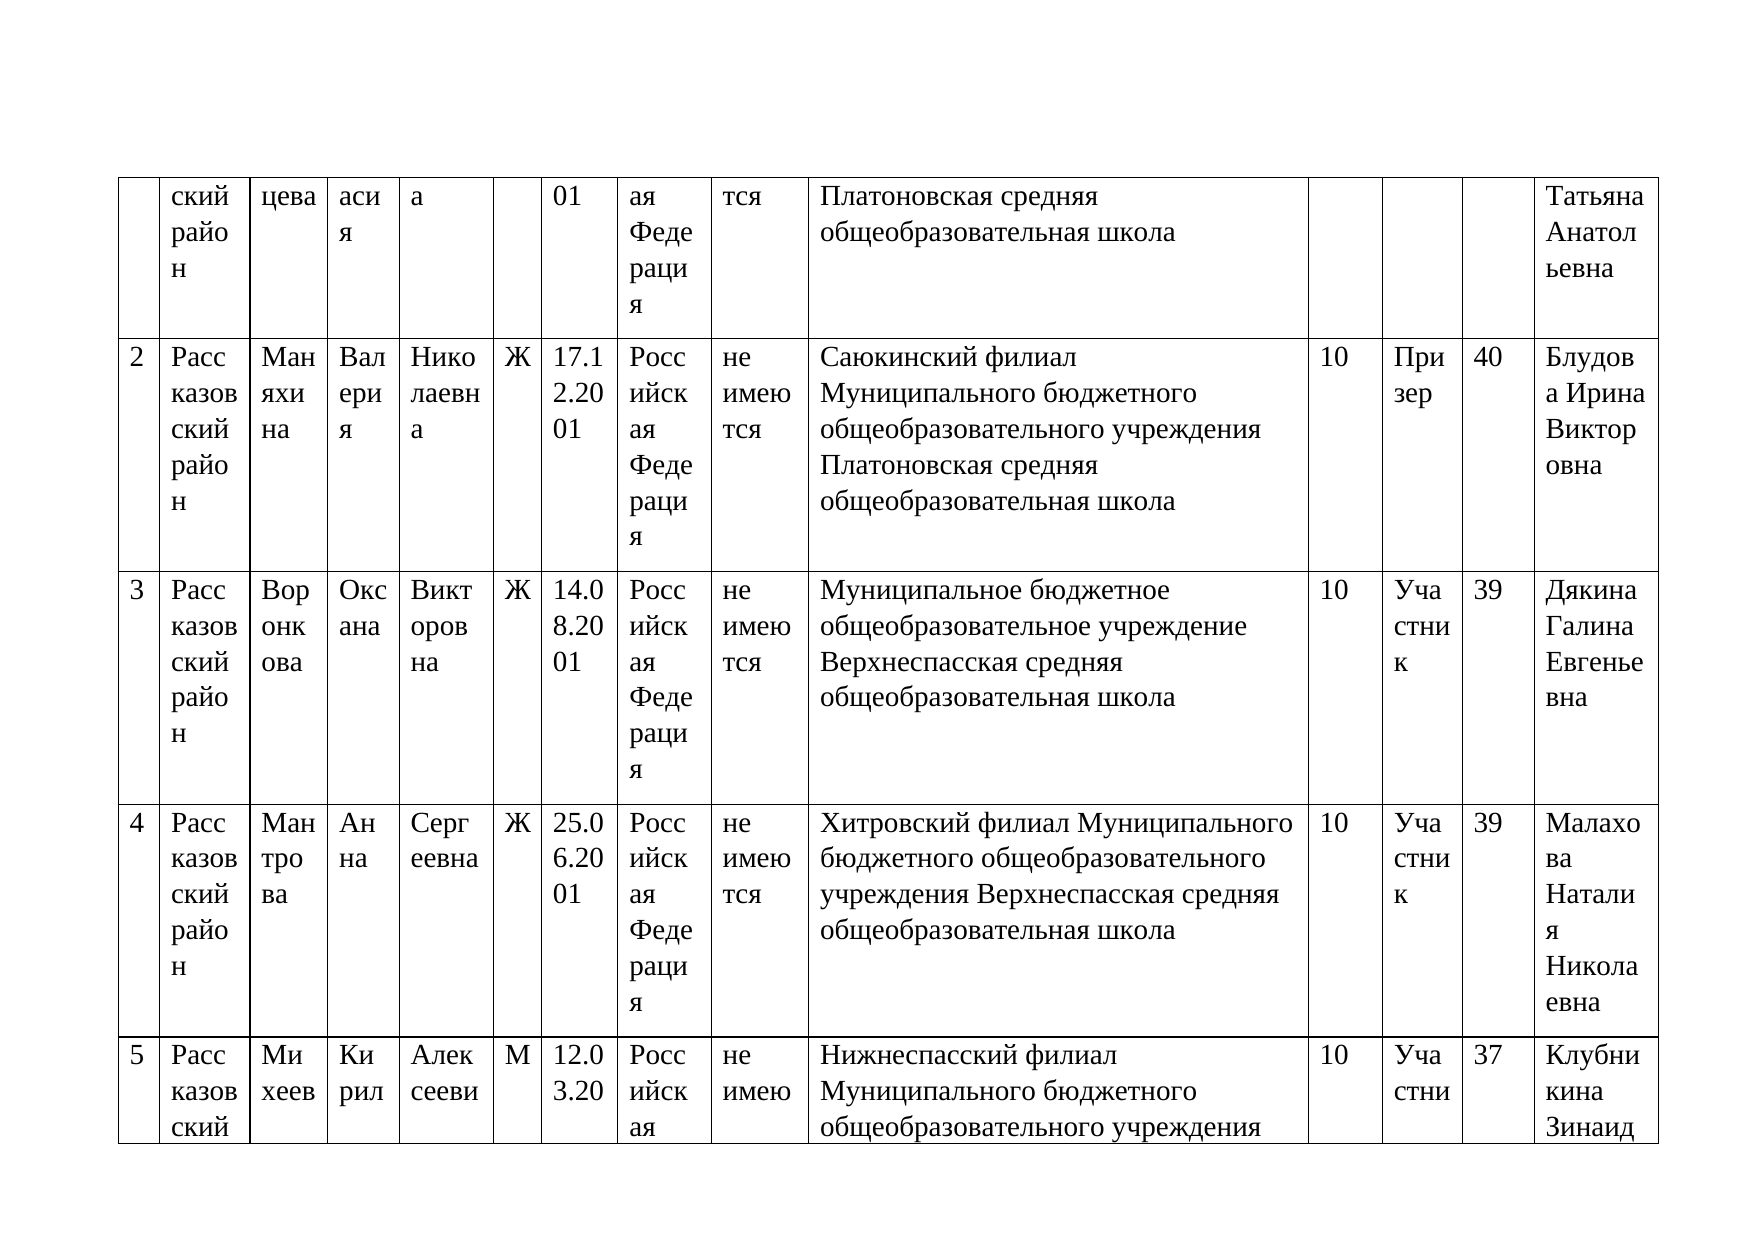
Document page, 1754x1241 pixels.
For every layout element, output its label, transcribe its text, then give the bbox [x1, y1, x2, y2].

table_cell Российская [618, 1038, 711, 1143]
table_cell Российская Федерация [618, 339, 711, 571]
table_cell Нижнеспасский филиал Муниципального бюджетного общеобразовательного учреждения [809, 1038, 1308, 1143]
table_cell Малахова Наталия Николаевна [1535, 805, 1658, 1036]
table_cell Участник [1383, 805, 1462, 1036]
table_cell Михеев [251, 1038, 327, 1143]
table_cell Сергеевна [400, 805, 493, 1036]
table_cell Ж [494, 572, 541, 804]
table_cell не имеются [712, 339, 808, 571]
table_cell Рассказовский район [160, 572, 249, 804]
table_cell 5 [119, 1038, 159, 1143]
table_cell Дякина Галина Евгеньевна [1535, 572, 1658, 804]
table_cell цева [251, 178, 327, 338]
table_cell Блудова Ирина Викторовна [1535, 339, 1658, 571]
table_cell Маняхина [251, 339, 327, 571]
table_cell тся [712, 178, 808, 338]
table_cell ский район [160, 178, 249, 338]
table_cell Николаевна [400, 339, 493, 571]
table_cell 10 [1309, 1038, 1382, 1143]
table_cell [119, 178, 159, 338]
table_cell Рассказовский район [160, 339, 249, 571]
table_cell Викторовна [400, 572, 493, 804]
table_cell Оксана [328, 572, 399, 804]
table_cell 4 [119, 805, 159, 1036]
table_cell не имеются [712, 805, 808, 1036]
table_cell Платоновская средняя общеобразовательная школа [809, 178, 1308, 338]
table_cell не имею [712, 1038, 808, 1143]
table_cell Российская Федерация [618, 805, 711, 1036]
table_cell Рассказовский [160, 1038, 249, 1143]
table_cell Анна [328, 805, 399, 1036]
table_cell 39 [1463, 805, 1534, 1036]
table_cell Хитровский филиал Муниципального бюджетного общеобразовательного учреждения Верхнеспасская средняя общеобразовательная школа [809, 805, 1308, 1036]
table_cell Российская Федерация [618, 572, 711, 804]
table_cell М [494, 1038, 541, 1143]
table_cell ая Федерация [618, 178, 711, 338]
table_cell 10 [1309, 805, 1382, 1036]
table_cell не имеются [712, 572, 808, 804]
table_cell Татьяна Анатольевна [1535, 178, 1658, 338]
table_cell Валерия [328, 339, 399, 571]
table_cell Саюкинский филиал Муниципального бюджетного общеобразовательного учреждения Платоновская средняя общеобразовательная школа [809, 339, 1308, 571]
table_cell 39 [1463, 572, 1534, 804]
table_cell Клубникина Зинаид [1535, 1038, 1658, 1143]
table_cell Кирил [328, 1038, 399, 1143]
table_cell [1309, 178, 1382, 338]
table_cell 12.03.20 [542, 1038, 617, 1143]
table_cell Воронкова [251, 572, 327, 804]
table_cell 37 [1463, 1038, 1534, 1143]
table_cell 25.06.2001 [542, 805, 617, 1036]
table_cell 17.12.2001 [542, 339, 617, 571]
table_cell асия [328, 178, 399, 338]
table_cell [1383, 178, 1462, 338]
table_cell а [400, 178, 493, 338]
table_cell Участник [1383, 572, 1462, 804]
table_cell [494, 178, 541, 338]
table_cell Рассказовский район [160, 805, 249, 1036]
table_cell 10 [1309, 572, 1382, 804]
table_cell 2 [119, 339, 159, 571]
table_cell 3 [119, 572, 159, 804]
table_cell Призер [1383, 339, 1462, 571]
table_cell 10 [1309, 339, 1382, 571]
table_cell [1463, 178, 1534, 338]
table_cell Алексееви [400, 1038, 493, 1143]
table_cell Ж [494, 805, 541, 1036]
table_cell Ж [494, 339, 541, 571]
table_cell Участни [1383, 1038, 1462, 1143]
table_cell 40 [1463, 339, 1534, 571]
table_cell 01 [542, 178, 617, 338]
table_cell Муниципальное бюджетное общеобразовательное учреждение Верхнеспасская средняя общеобразовательная школа [809, 572, 1308, 804]
table_cell Мантрова [251, 805, 327, 1036]
table_cell 14.08.2001 [542, 572, 617, 804]
